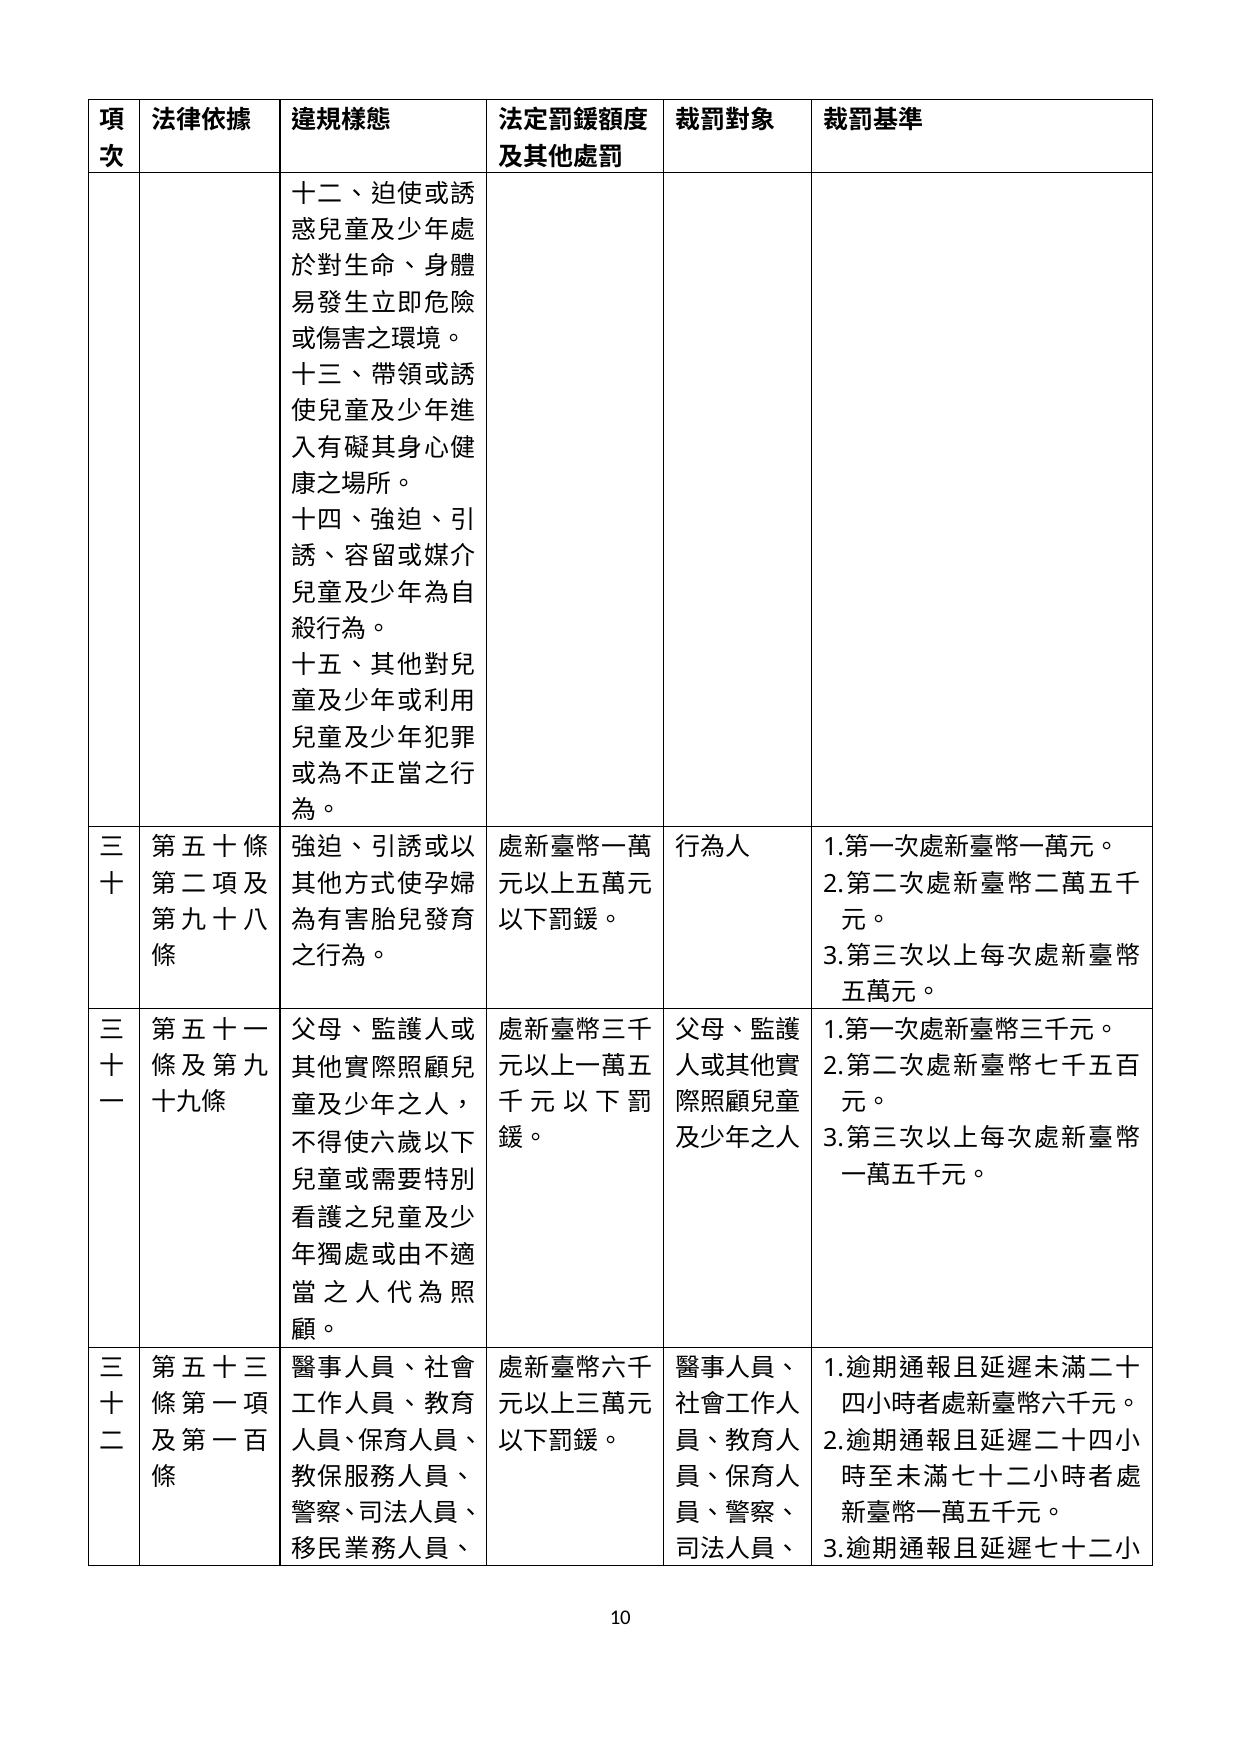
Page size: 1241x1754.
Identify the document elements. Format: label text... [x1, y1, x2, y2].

table_cell [140, 173, 279, 826]
table_header 裁罰對象 [664, 100, 811, 172]
table_cell 強迫、引誘或以其他方式使孕婦為有害胎兒發育之行為。 [281, 827, 486, 1008]
table_cell [664, 173, 811, 826]
table_cell 三十一 [89, 1009, 139, 1347]
table_cell 處新臺幣六千元以上三萬元以下罰鍰。 [487, 1348, 663, 1565]
table_cell 三十 [89, 827, 139, 1008]
table_cell 處新臺幣三千元以上一萬五千元以下罰鍰。 [487, 1009, 663, 1347]
table_cell 父母、監護人或其他實際照顧兒童及少年之人，不得使六歲以下兒童或需要特別看護之兒童及少年獨處或由不適當之人代為照顧。 [281, 1009, 486, 1347]
table_cell 醫事人員、社會工作人員、教育人員、保育人員、教保服務人員、警察、司法人員、移民業務人員、 [281, 1348, 486, 1565]
table_cell [812, 173, 1152, 826]
table_cell 第五十一條及第九十九條 [140, 1009, 279, 1347]
table_cell 1.第一次處新臺幣三千元。 2.第二次處新臺幣七千五百元。 3.第三次以上每次處新臺幣一萬五千元。 [812, 1009, 1152, 1347]
table_header 法定罰鍰額度及其他處罰 [487, 100, 663, 172]
table_cell 第五十條第二項及第九十八條 [140, 827, 279, 1008]
table_header 項次 [89, 100, 139, 172]
table_header 法律依據 [140, 100, 279, 172]
table_cell 父母、監護人或其他實際照顧兒童及少年之人 [664, 1009, 811, 1347]
table_header 裁罰基準 [812, 100, 1152, 172]
table_header 違規樣態 [281, 100, 486, 172]
table_cell 醫事人員、社會工作人員、教育人員、保育人員、警察、司法人員、 [664, 1348, 811, 1565]
table_cell 1.逾期通報且延遲未滿二十四小時者處新臺幣六千元。 2.逾期通報且延遲二十四小時至未滿七十二小時者處新臺幣一萬五千元。 3.逾期通報且延遲七十二小 [812, 1348, 1152, 1565]
table_cell [89, 173, 139, 826]
table_cell 十二、迫使或誘惑兒童及少年處於對生命、身體易發生立即危險或傷害之環境。 十三、帶領或誘使兒童及少年進入有礙其身心健康之場所。 十四、強迫、引誘、容留或媒介兒童及少年為自殺行為。 十五、其他對兒童及少年或利用兒童及少年犯罪或為不正當之行為。 [281, 173, 486, 826]
table_cell [487, 173, 663, 826]
table_cell 處新臺幣一萬元以上五萬元以下罰鍰。 [487, 827, 663, 1008]
table_cell 三十二 [89, 1348, 139, 1565]
table_cell 1.第一次處新臺幣一萬元。 2.第二次處新臺幣二萬五千元。 3.第三次以上每次處新臺幣五萬元。 [812, 827, 1152, 1008]
table_cell 行為人 [664, 827, 811, 1008]
table_cell 第五十三條第一項及第一百條 [140, 1348, 279, 1565]
